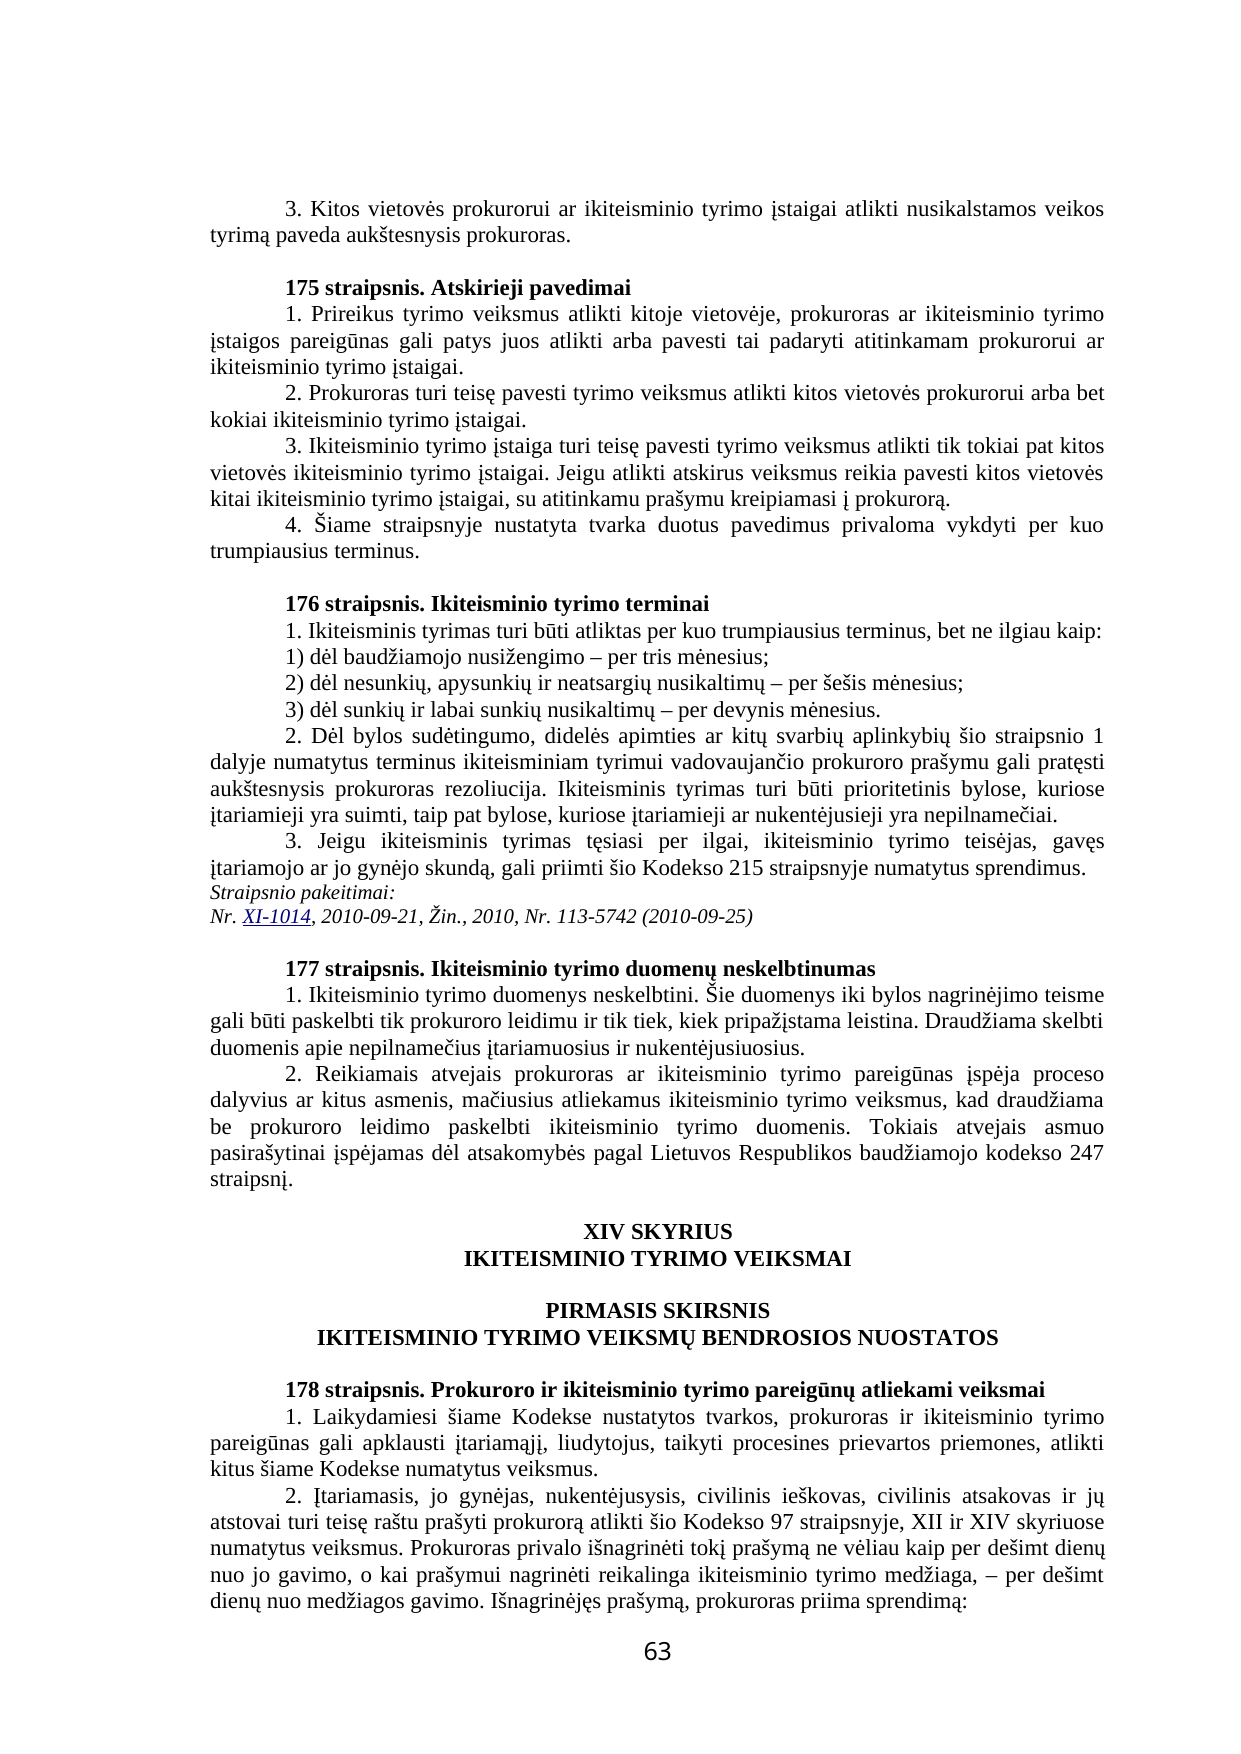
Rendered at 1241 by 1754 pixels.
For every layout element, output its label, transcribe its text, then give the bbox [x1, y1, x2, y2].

text 3) dėl sunkių ir labai sunkių nusikaltimų – per devynis mėnesius. [210, 696, 1106, 722]
text 1. Ikiteisminio tyrimo duomenys neskelbtini. Šie duomenys iki bylos nagrinėjimo teisme gali būti paskelbti tik prokuroro leidimu ir tik tiek, kiek pripažįstama leistina. Draudžiama skelbti duomenis apie nepilnamečius įtariamuosius ir nukentėjusiuosius. [210, 981, 1106, 1060]
text Ikiteisminio tyrimo veiksmai [210, 1244, 1106, 1271]
text 1. Prireikus tyrimo veiksmus atlikti kitoje vietovėje, prokuroras ar ikiteisminio tyrimo įstaigos pareigūnas gali patys juos atlikti arba pavesti tai padaryti atitinkamam prokurorui ar ikiteisminio tyrimo įstaigai. [210, 300, 1106, 379]
text 4. Šiame straipsnyje nustatyta tvarka duotus pavedimus privaloma vykdyti per kuo trumpiausius terminus. [210, 511, 1106, 564]
text 177 straipsnis. Ikiteisminio tyrimo duomenų neskelbtinumas [210, 955, 1106, 981]
text 1) dėl baudžiamojo nusižengimo – per tris mėnesius; [210, 643, 1106, 669]
text 1. Laikydamiesi šiame Kodekse nustatytos tvarkos, prokuroras ir ikiteisminio tyrimo pareigūnas gali apklausti įtariamąjį, liudytojus, taikyti procesines prievartos priemones, atlikti kitus šiame Kodekse numatytus veiksmus. [210, 1403, 1106, 1482]
text 2. Reikiamais atvejais prokuroras ar ikiteisminio tyrimo pareigūnas įspėja proceso dalyvius ar kitus asmenis, mačiusius atliekamus ikiteisminio tyrimo veiksmus, kad draudžiama be prokuroro leidimo paskelbti ikiteisminio tyrimo duomenis. Tokiais atvejais asmuo pasirašytinai įspėjamas dėl atsakomybės pagal Lietuvos Respublikos baudžiamojo kodekso 247 straipsnį. [210, 1060, 1106, 1192]
subtitle PIRMASIS SKIRSNIS [210, 1297, 1106, 1324]
text 3. Jeigu ikiteisminis tyrimas tęsiasi per ilgai, ikiteisminio tyrimo teisėjas, gavęs įtariamojo ar jo gynėjo skundą, gali priimti šio Kodekso 215 straipsnyje numatytus sprendimus. [210, 827, 1106, 880]
text 178 straipsnis. Prokuroro ir ikiteisminio tyrimo pareigūnų atliekami veiksmai [285, 1376, 1106, 1403]
text 2. Dėl bylos sudėtingumo, didelės apimties ar kitų svarbių aplinkybių šio straipsnio 1 dalyje numatytus terminus ikiteisminiam tyrimui vadovaujančio prokuroro prašymu gali pratęsti aukštesnysis prokuroras rezoliucija. Ikiteisminis tyrimas turi būti prioritetinis bylose, kuriose įtariamieji yra suimti, taip pat bylose, kuriose įtariamieji ar nukentėjusieji yra nepilnamečiai. [210, 722, 1106, 827]
text 2. Įtariamasis, jo gynėjas, nukentėjusysis, civilinis ieškovas, civilinis atsakovas ir jų atstovai turi teisę raštu prašyti prokurorą atlikti šio Kodekso 97 straipsnyje, XII ir XIV skyriuose numatytus veiksmus. Prokuroras privalo išnagrinėti tokį prašymą ne vėliau kaip per dešimt dienų nuo jo gavimo, o kai prašymui nagrinėti reikalinga ikiteisminio tyrimo medžiaga, – per dešimt dienų nuo medžiagos gavimo. Išnagrinėjęs prašymą, prokuroras priima sprendimą: [210, 1482, 1106, 1613]
text Ikiteisminio tyrimo veiksmų bendrosios nuostatos [210, 1324, 1106, 1350]
text Nr. XI-1014, 2010-09-21, Žin., 2010, Nr. 113-5742 (2010-09-25) [210, 904, 1106, 928]
text 175 straipsnis. Atskirieji pavedimai [210, 274, 1106, 300]
text 2. Prokuroras turi teisę pavesti tyrimo veiksmus atlikti kitos vietovės prokurorui arba bet kokiai ikiteisminio tyrimo įstaigai. [210, 379, 1106, 432]
text 176 straipsnis. Ikiteisminio tyrimo terminai [210, 590, 1106, 617]
subtitle XIV skyrius [210, 1218, 1106, 1244]
text Straipsnio pakeitimai: [210, 880, 1106, 904]
text 3. Kitos vietovės prokurorui ar ikiteisminio tyrimo įstaigai atlikti nusikalstamos veikos tyrimą paveda aukštesnysis prokuroras. [210, 195, 1106, 248]
text 3. Ikiteisminio tyrimo įstaiga turi teisę pavesti tyrimo veiksmus atlikti tik tokiai pat kitos vietovės ikiteisminio tyrimo įstaigai. Jeigu atlikti atskirus veiksmus reikia pavesti kitos vietovės kitai ikiteisminio tyrimo įstaigai, su atitinkamu prašymu kreipiamasi į prokurorą. [210, 432, 1106, 511]
text 1. Ikiteisminis tyrimas turi būti atliktas per kuo trumpiausius terminus, bet ne ilgiau kaip: [210, 617, 1106, 643]
text 2) dėl nesunkių, apysunkių ir neatsargių nusikaltimų – per šešis mėnesius; [210, 669, 1106, 696]
